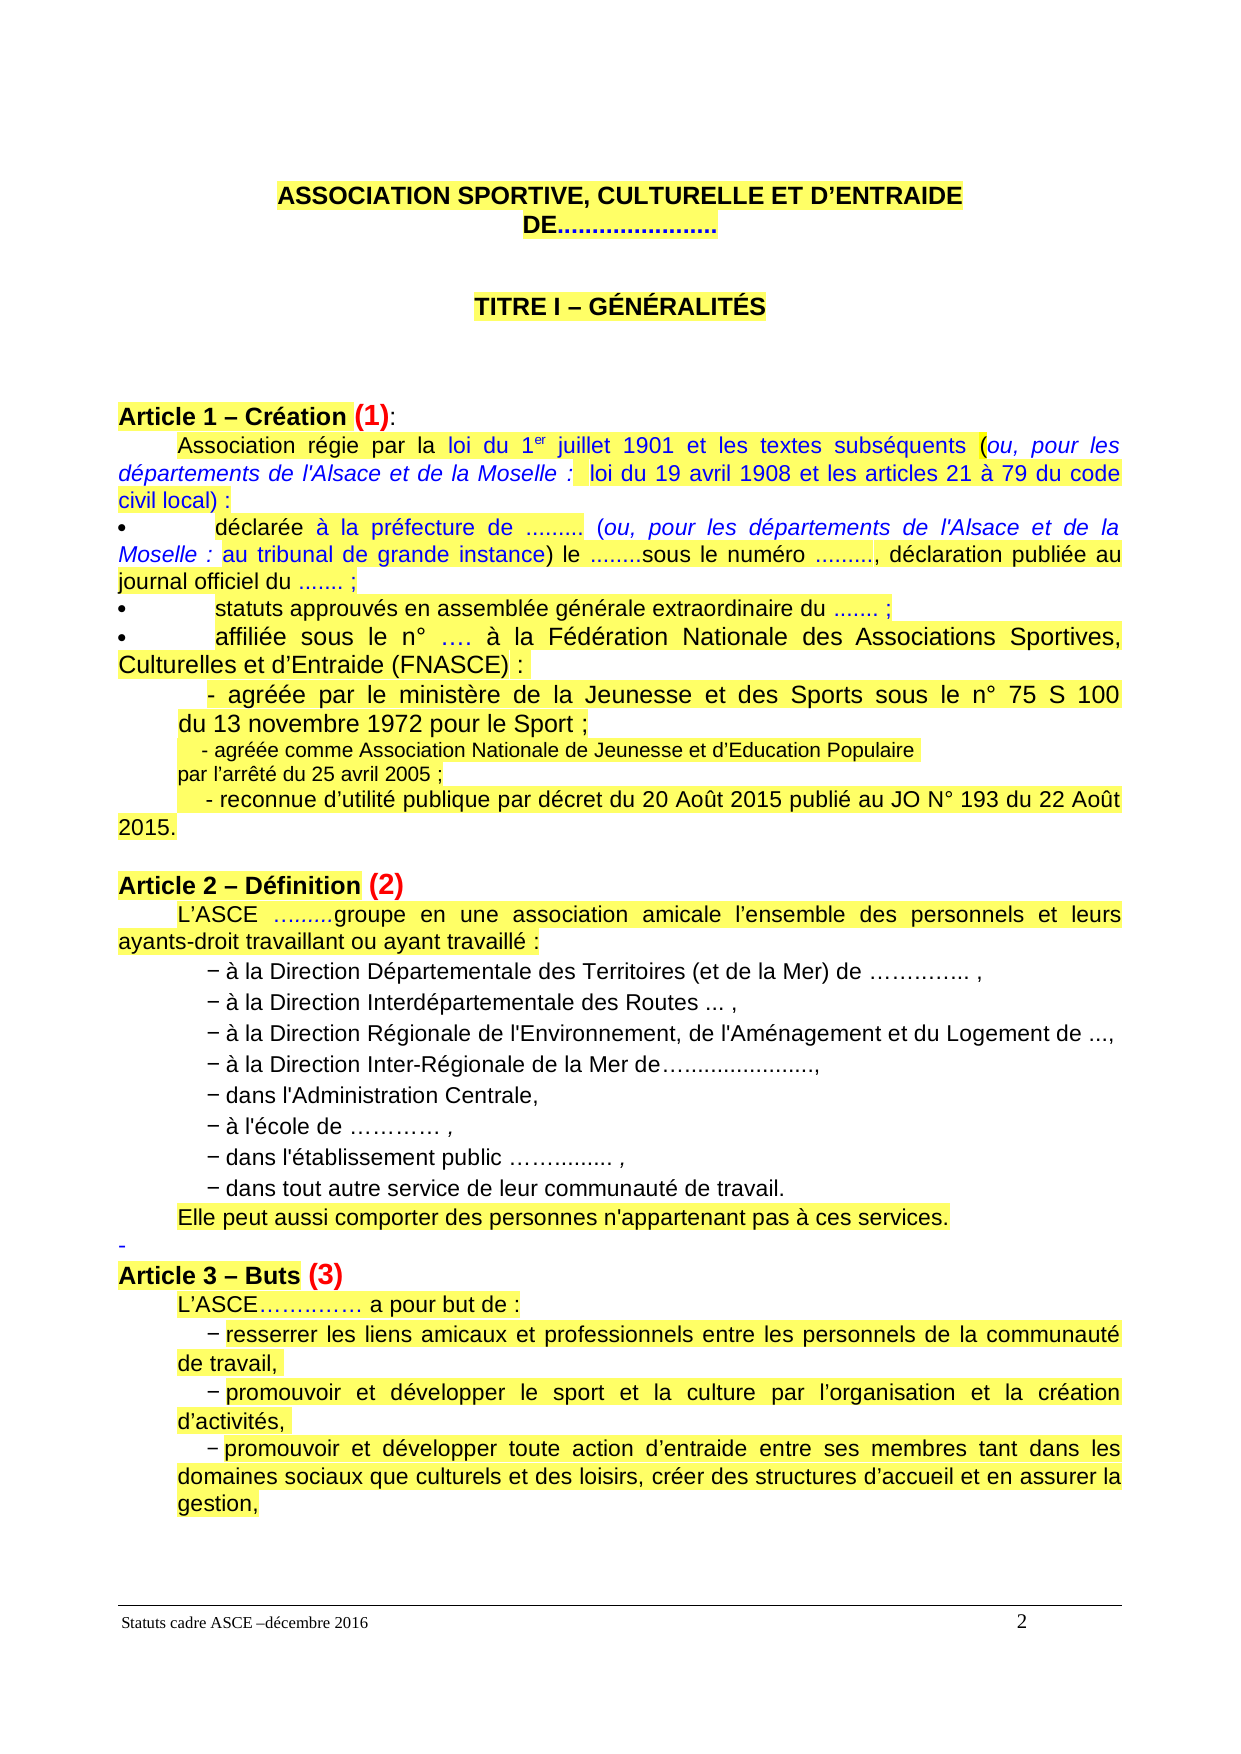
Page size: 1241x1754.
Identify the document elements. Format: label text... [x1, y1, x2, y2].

list statuts approuvés en assemblée générale extraordinaire du ....... ; [118, 594, 1122, 621]
list à la Direction Départementale des Territoires (et de la Mer) de ……..…... , [193, 955, 1122, 986]
text ASSOCIATION SPORTIVE, CULTURELLE ET D’ENTRAIDE [118, 181, 1122, 210]
list à la Direction Interdépartementale des Routes ... , [193, 986, 1122, 1017]
list dans tout autre service de leur communauté de travail. [193, 1172, 1122, 1203]
subtitle Article 1 – Création (1): [118, 398, 1122, 432]
list promouvoir et développer le sport et la culture par l’organisation et la création d’activités, [177, 1376, 1122, 1434]
list promouvoir et développer toute action d’entraide entre ses membres tant dans les domaines sociaux que culturels et des loisirs, créer des structures d’accueil et en assurer la gestion, [177, 1434, 1122, 1517]
list resserrer les liens amicaux et professionnels entre les personnels de la communauté de travail, [177, 1318, 1122, 1376]
text Association régie par la loi du 1er juillet 1901 et les textes subséquents (ou, pour les départements de l'Alsace et de la Moselle : loi du 19 avril 1908 et les articles 21 à 79 du code civil local) : [118, 432, 1122, 513]
list dans l'Administration Centrale, [193, 1079, 1122, 1110]
text DE....................... [118, 210, 1122, 239]
list à la Direction Inter-Régionale de la Mer de…...................., [193, 1048, 1122, 1079]
list dans l'établissement public ……......... , [193, 1141, 1122, 1172]
list déclarée à la préfecture de ......... (ou, pour les départements de l'Alsace et de la Moselle : au tribunal de grande instance) le ........sous le numéro ........., déclaration publiée au journal officiel du ....... ; [118, 513, 1122, 594]
text Elle peut aussi comporter des personnes n'appartenant pas à ces services. [118, 1203, 1122, 1230]
list à la Direction Régionale de l'Environnement, de l'Aménagement et du Logement de ..., [193, 1017, 1122, 1048]
list affiliée sous le n° …. à la Fédération Nationale des Associations Sportives, Culturelles et d’Entraide (FNASCE) : [118, 621, 1122, 679]
text - agréée comme Association Nationale de Jeunesse et d’Education Populaire [118, 738, 1122, 762]
text L’ASCE……..…… a pour but de : [118, 1291, 1122, 1318]
text Article 3 – Buts (3) [118, 1257, 1122, 1291]
text par l’arrêté du 25 avril 2005 ; [118, 762, 1122, 786]
text - agréée par le ministère de la Jeunesse et des Sports sous le n° 75 S 100 du 13 novembre 1972 pour le Sport ; [178, 679, 1122, 738]
text L’ASCE …......groupe en une association amicale l’ensemble des personnels et leurs ayants-droit travaillant ou ayant travaillé : [118, 901, 1122, 955]
subtitle Article 2 – Définition (2) [118, 867, 1122, 901]
list à l'école de ………… , [193, 1110, 1122, 1141]
text TITRE I – GÉNÉRALITÉS [118, 292, 1122, 321]
